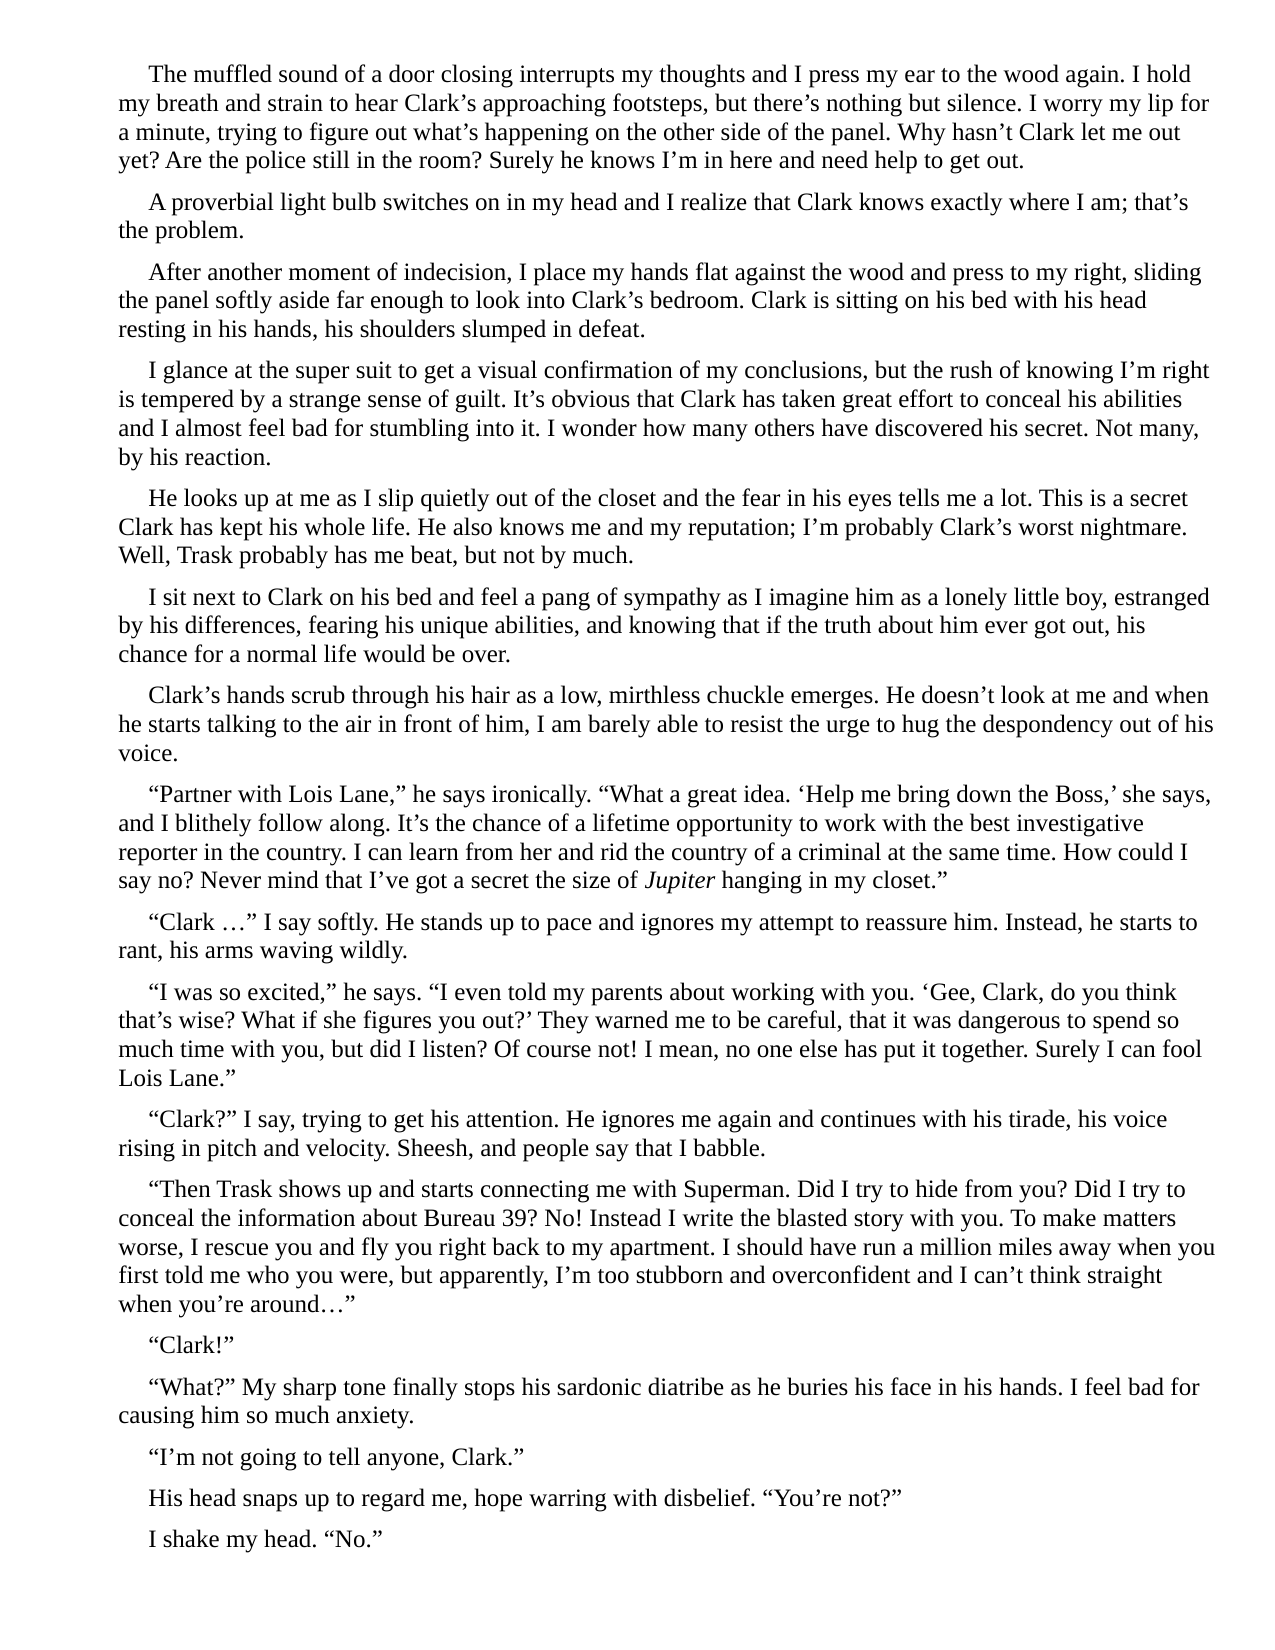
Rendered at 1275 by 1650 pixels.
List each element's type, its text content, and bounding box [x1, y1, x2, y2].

text I sit next to Clark on his bed and feel a pang of sympathy as I imagine him as a lonely little boy, estranged by his differences, fearing his unique abilities, and knowing that if the truth about him ever got out, his chance for a normal life would be over. [118, 582, 1216, 668]
text “Clark …” I say softly. He stands up to pace and ignores my attempt to reassure him. Instead, he starts to rant, his arms waving wildly. [118, 907, 1216, 964]
text “Then Trask shows up and starts connecting me with Superman. Did I try to hide from you? Did I try to conceal the information about Bureau 39? No! Instead I write the blasted story with you. To make matters worse, I rescue you and fly you right back to my apartment. I should have run a million miles away when you first told me who you were, but apparently, I’m too stubborn and overconfident and I can’t think straight when you’re around…” [118, 1174, 1216, 1318]
text His head snaps up to regard me, hope warring with disbelief. “You’re not?” [118, 1483, 1216, 1512]
text “I was so excited,” he says. “I even told my parents about working with you. ‘Gee, Clark, do you think that’s wise? What if she figures you out?’ They warned me to be careful, that it was dangerous to spend so much time with you, but did I listen? Of course not! I mean, no one else has put it together. Surely I can fool Lois Lane.” [118, 977, 1216, 1092]
text “Clark!” [118, 1330, 1216, 1359]
text A proverbial light bulb switches on in my head and I realize that Clark knows exactly where I am; that’s the problem. [118, 187, 1216, 244]
text “Clark?” I say, trying to get his attention. He ignores me again and continues with his tirade, his voice rising in pitch and velocity. Sheesh, and people say that I babble. [118, 1104, 1216, 1162]
text After another moment of indecision, I place my hands flat against the wood and press to my right, sliding the panel softly aside far enough to look into Clark’s bedroom. Clark is sitting on his bed with his head resting in his hands, his shoulders slumped in defeat. [118, 257, 1216, 343]
text I shake my head. “No.” [118, 1524, 1216, 1553]
text “I’m not going to tell anyone, Clark.” [118, 1442, 1216, 1470]
text Clark’s hands scrub through his hair as a low, mirthless chuckle emerges. He doesn’t look at me and when he starts talking to the air in front of him, I am barely able to resist the urge to hug the despondency out of his voice. [118, 680, 1216, 767]
text He looks up at me as I slip quietly out of the closet and the fear in his eyes tells me a lot. This is a secret Clark has kept his whole life. He also knows me and my reputation; I’m probably Clark’s worst nightmare. Well, Trask probably has me beat, but not by much. [118, 483, 1216, 569]
text “Partner with Lois Lane,” he says ironically. “What a great idea. ‘Help me bring down the Boss,’ she says, and I blithely follow along. It’s the chance of a lifetime opportunity to work with the best investigative reporter in the country. I can learn from her and rid the country of a criminal at the same time. How could I say no? Never mind that I’ve got a secret the size of Jupiter hanging in my closet.” [118, 779, 1216, 894]
text “What?” My sharp tone finally stops his sardonic diatribe as he buries his face in his hands. I feel bad for causing him so much anxiety. [118, 1372, 1216, 1429]
text The muffled sound of a door closing interrupts my thoughts and I press my ear to the wood again. I hold my breath and strain to hear Clark’s approaching footsteps, but there’s nothing but silence. I worry my lip for a minute, trying to figure out what’s happening on the other side of the panel. Why hasn’t Clark let me out yet? Are the police still in the room? Surely he knows I’m in here and need help to get out. [118, 59, 1216, 174]
text I glance at the super suit to get a visual confirmation of my conclusions, but the rush of knowing I’m right is tempered by a strange sense of guilt. It’s obvious that Clark has taken great effort to conceal his abilities and I almost feel bad for stumbling into it. I wonder how many others have discovered his secret. Not many, by his reaction. [118, 355, 1216, 470]
